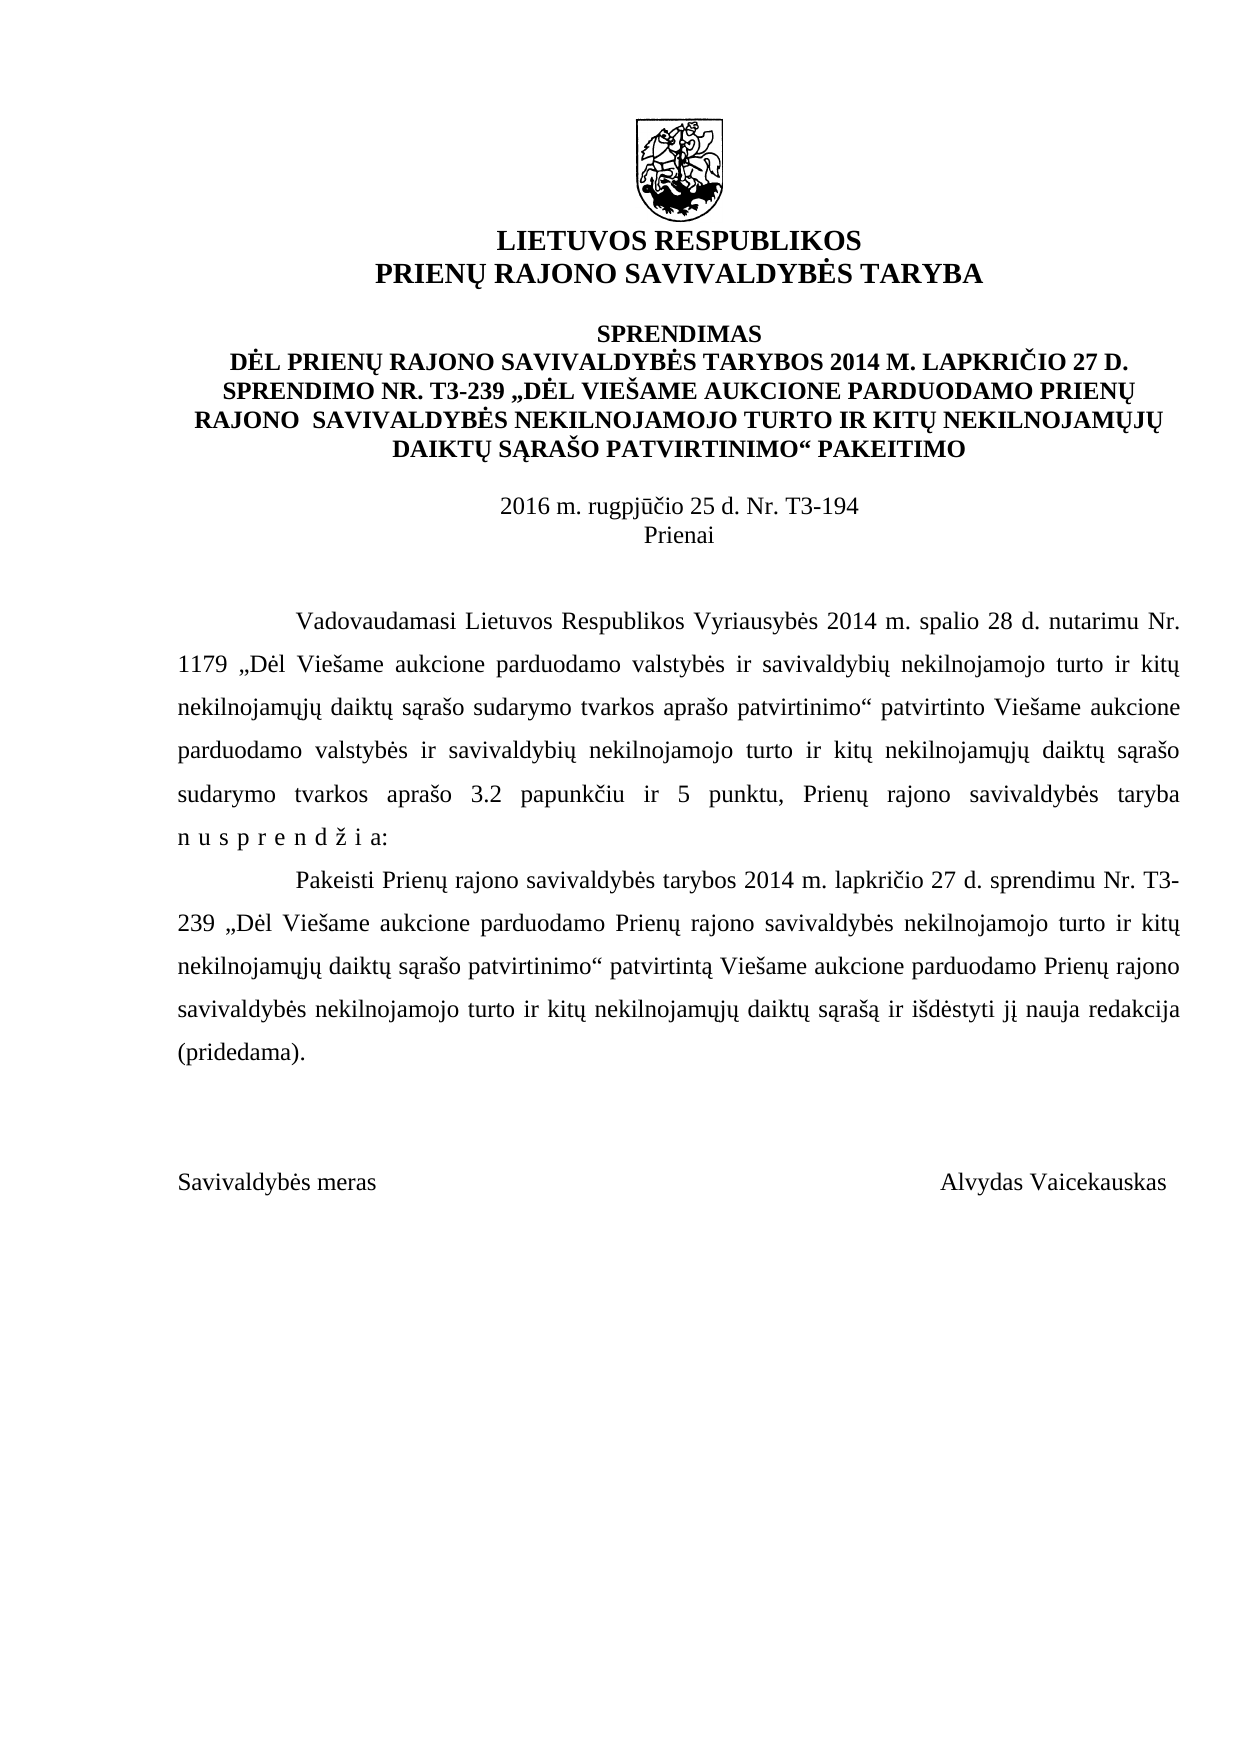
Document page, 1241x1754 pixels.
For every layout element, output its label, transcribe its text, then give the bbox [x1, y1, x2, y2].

text 2016 m. rugpjūčio 25 d. Nr. T3-194 [177, 491, 1181, 520]
text PRIENŲ RAJONO SAVIVALDYBĖS TARYBA [177, 256, 1181, 290]
text DĖL PRIENŲ RAJONO SAVIVALDYBĖS TARYBOS 2014 M. LAPKRIČIO 27 D. SPRENDIMO NR. T3-239 „DĖL VIEŠAME AUKCIONE PARDUODAMO PRIENŲ RAJONO SAVIVALDYBĖS NEKILNOJAMOJO TURTO IR KITŲ NEKILNOJAMŲJŲ DAIKTŲ SĄRAŠO PATVIRTINIMO“ PAKEITIMO [177, 347, 1181, 462]
text LIETUVOS RESPUBLIKOS [177, 223, 1181, 256]
text Savivaldybės meras Alvydas Vaicekauskas [177, 1167, 1181, 1196]
text Prienai [177, 520, 1181, 549]
text Pakeisti Prienų rajono savivaldybės tarybos 2014 m. lapkričio 27 d. sprendimu Nr. T3-239 „Dėl Viešame aukcione parduodamo Prienų rajono savivaldybės nekilnojamojo turto ir kitų nekilnojamųjų daiktų sąrašo patvirtinimo“ patvirtintą Viešame aukcione parduodamo Prienų rajono savivaldybės nekilnojamojo turto ir kitų nekilnojamųjų daiktų sąrašą ir išdėstyti jį nauja redakcija (pridedama). [177, 865, 1181, 1066]
text SPRENDIMAS [177, 319, 1181, 347]
text Vadovaudamasi Lietuvos Respublikos Vyriausybės 2014 m. spalio 28 d. nutarimu Nr. 1179 „Dėl Viešame aukcione parduodamo valstybės ir savivaldybių nekilnojamojo turto ir kitų nekilnojamųjų daiktų sąrašo sudarymo tvarkos aprašo patvirtinimo“ patvirtinto Viešame aukcione parduodamo valstybės ir savivaldybių nekilnojamojo turto ir kitų nekilnojamųjų daiktų sąrašo sudarymo tvarkos aprašo 3.2 papunkčiu ir 5 punktu, Prienų rajono savivaldybės taryba nusprendžia: [177, 606, 1181, 851]
